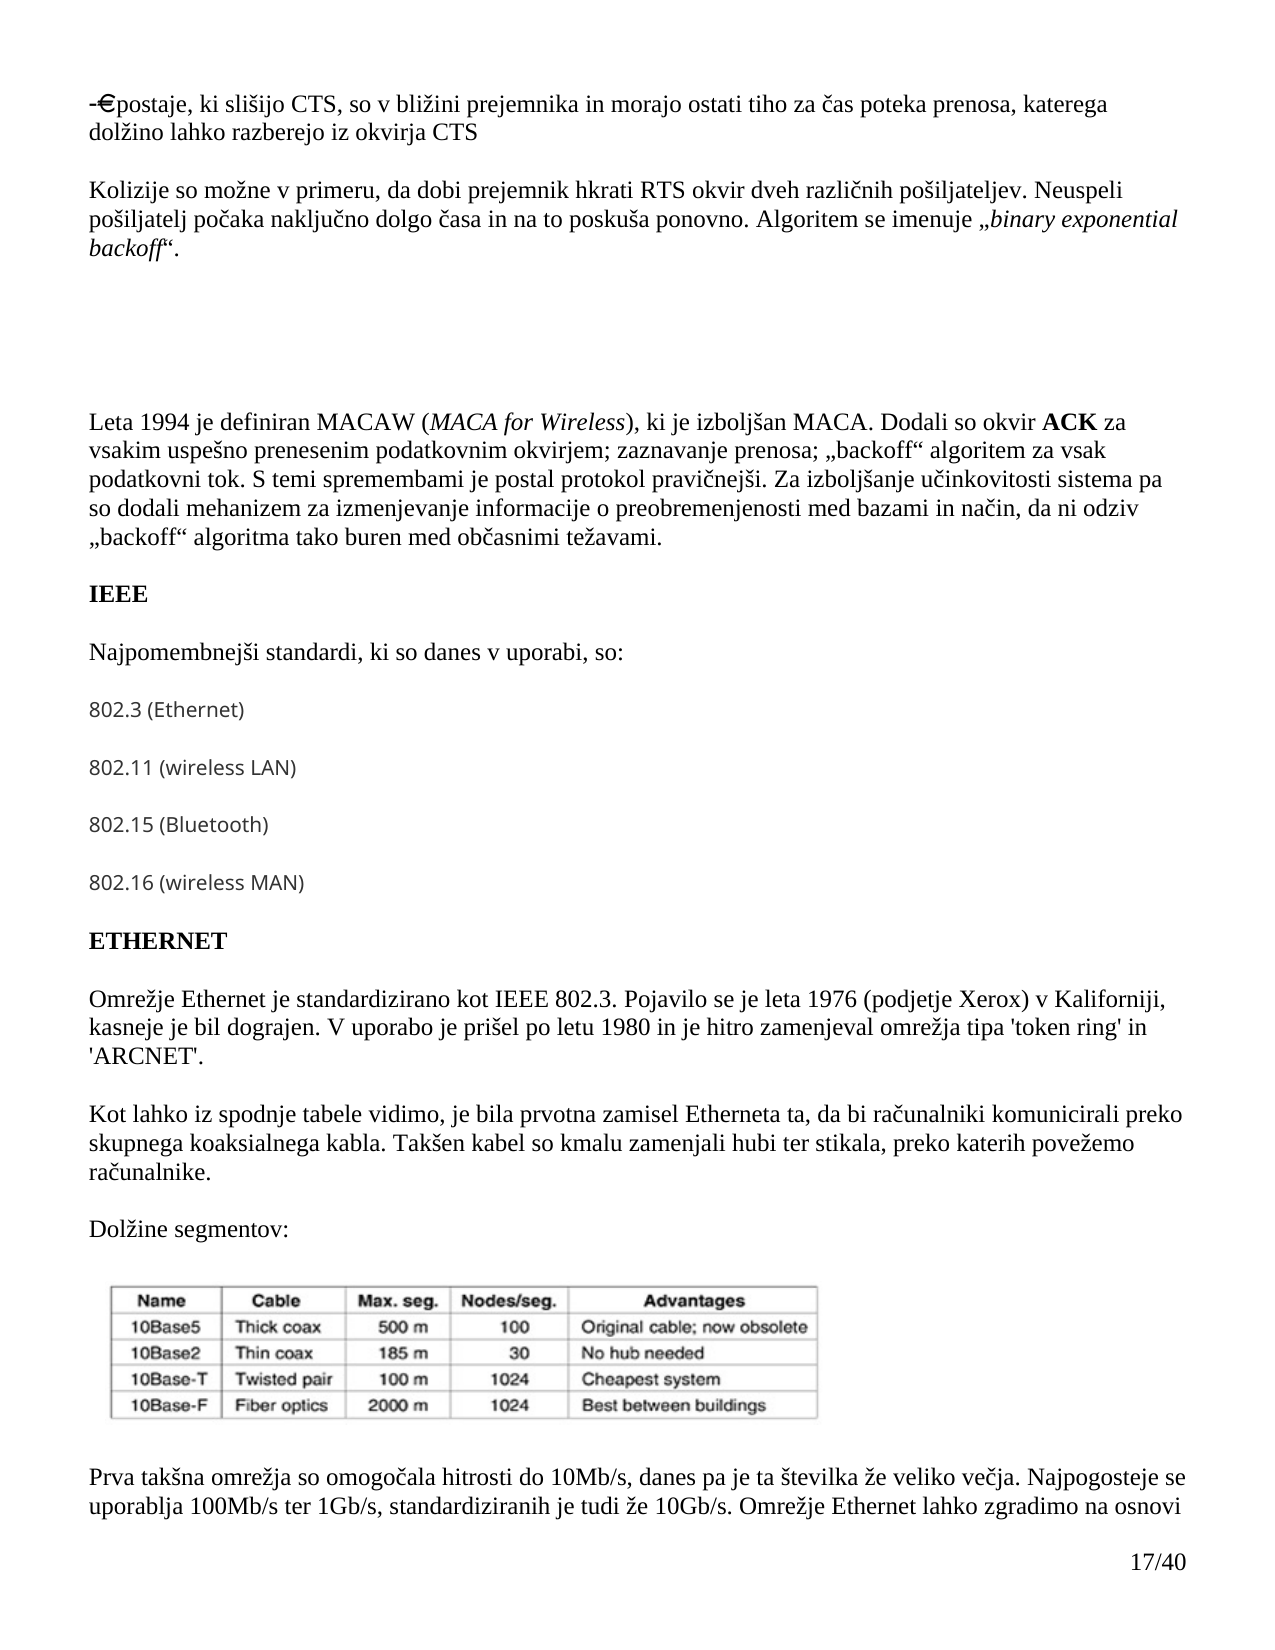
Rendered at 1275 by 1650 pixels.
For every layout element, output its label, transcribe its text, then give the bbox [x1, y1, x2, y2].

text IEEE [89, 579, 1186, 608]
text Prva takšna omrežja so omogočala hitrosti do 10Mb/s, danes pa je ta številka že veliko večja. Najpogosteje se uporablja 100Mb/s ter 1Gb/s, standardiziranih je tudi že 10Gb/s. Omrežje Ethernet lahko zgradimo na osnovi [89, 1462, 1186, 1520]
text postaje, ki slišijo CTS, so v bližini prejemnika in morajo ostati tiho za čas poteka prenosa, katerega dolžino lahko razberejo iz okvirja CTS [89, 89, 1186, 146]
text 802.3 (Ethernet) [89, 695, 1186, 724]
text Leta 1994 je definiran MACAW (MACA for Wireless), ki je izboljšan MACA. Dodali so okvir ACK za vsakim uspešno prenesenim podatkovnim okvirjem; zaznavanje prenosa; „backoff“ algoritem za vsak podatkovni tok. S temi spremembami je postal protokol pravičnejši. Za izboljšanje učinkovitosti sistema pa so dodali mehanizem za izmenjevanje informacije o preobremenjenosti med bazami in način, da ni odziv „backoff“ algoritma tako buren med občasnimi težavami. [89, 407, 1186, 550]
text Kot lahko iz spodnje tabele vidimo, je bila prvotna zamisel Etherneta ta, da bi računalniki komunicirali preko skupnega koaksialnega kabla. Takšen kabel so kmalu zamenjali hubi ter stikala, preko katerih povežemo računalnike. [89, 1099, 1186, 1185]
text Dolžine segmentov: [89, 1214, 1186, 1243]
picture [105, 1281, 823, 1425]
text 802.15 (Bluetooth) [89, 811, 1186, 839]
text 802.11 (wireless LAN) [89, 753, 1186, 781]
text 802.16 (wireless MAN) [89, 868, 1186, 897]
text Kolizije so možne v primeru, da dobi prejemnik hkrati RTS okvir dveh različnih pošiljateljev. Neuspeli pošiljatelj počaka naključno dolgo časa in na to poskuša ponovno. Algoritem se imenuje „binary exponential backoff“. [89, 175, 1186, 262]
text Najpomembnejši standardi, ki so danes v uporabi, so: [89, 637, 1186, 666]
text Omrežje Ethernet je standardizirano kot IEEE 802.3. Pojavilo se je leta 1976 (podjetje Xerox) v Kaliforniji, kasneje je bil dograjen. V uporabo je prišel po letu 1980 in je hitro zamenjeval omrežja tipa 'token ring' in 'ARCNET'. [89, 984, 1186, 1070]
text ETHERNET [89, 926, 1186, 954]
